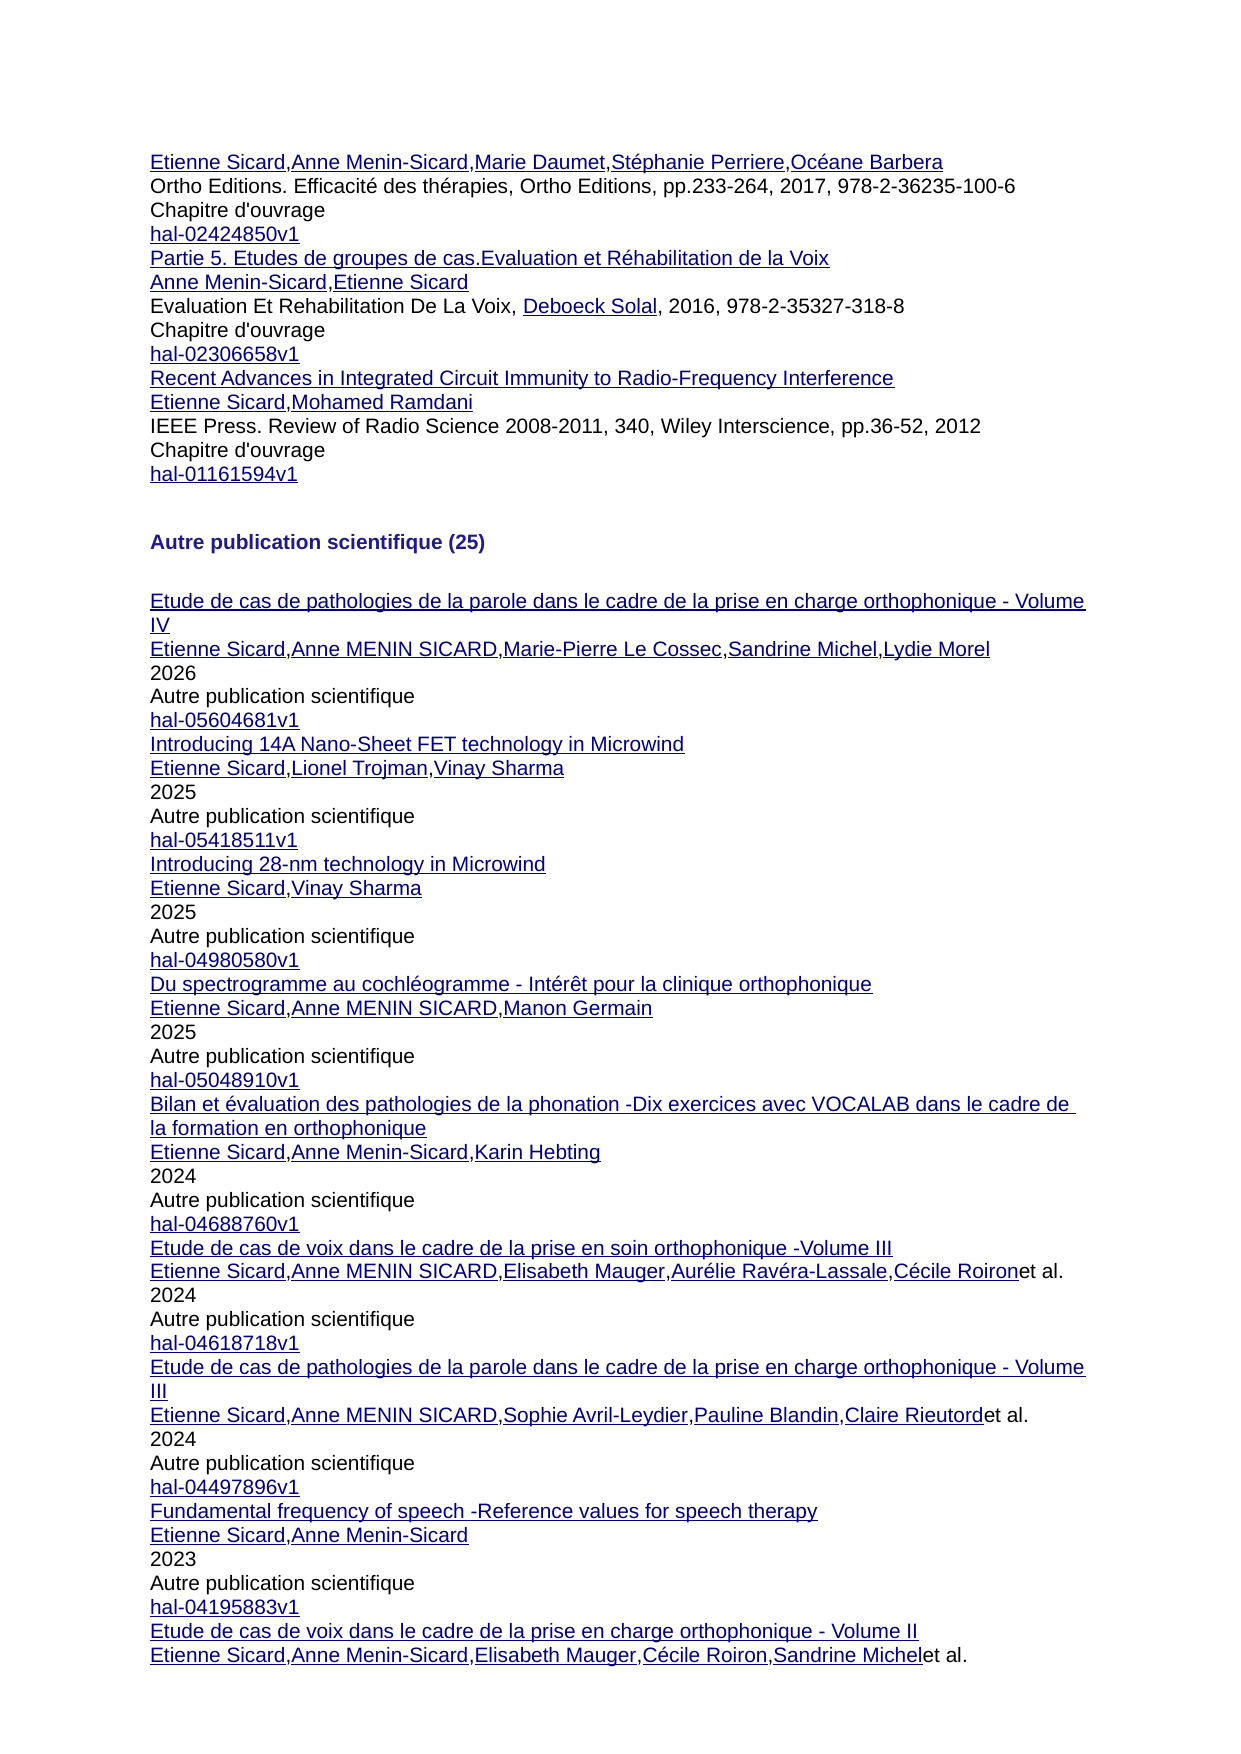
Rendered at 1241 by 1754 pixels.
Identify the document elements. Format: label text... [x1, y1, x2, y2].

table_cell Partie 5. Etudes de groupes de cas.Evaluation et Réhabilitation de la Voix Anne Menin-Sicard,Etienne Sicard Evaluation Et Rehabilitation De La Voix, Deboeck Solal, 2016, 978-2-35327-318-8 Chapitre d'ouvrage hal-02306658v1 [150, 246, 1090, 366]
table_header Etude de cas de pathologies de la parole dans le cadre de la prise en charge orthophonique - Volume IV Etienne Sicard,Anne MENIN SICARD,Marie-Pierre Le Cossec,Sandrine Michel,Lydie Morel 2026 Autre publication scientifique hal-05604681v1 [150, 589, 1090, 732]
table_header Etienne Sicard,Anne Menin-Sicard,Marie Daumet,Stéphanie Perriere,Océane Barbera Ortho Editions. Efficacité des thérapies, Ortho Editions, pp.233-264, 2017, 978-2-36235-100-6 Chapitre d'ouvrage hal-02424850v1 [150, 150, 1090, 246]
table_cell Introducing 28-nm technology in Microwind Etienne Sicard,Vinay Sharma 2025 Autre publication scientifique hal-04980580v1 [150, 852, 1090, 972]
table_cell Etude de cas de pathologies de la parole dans le cadre de la prise en charge orthophonique - Volume III Etienne Sicard,Anne MENIN SICARD,Sophie Avril-Leydier,Pauline Blandin,Claire Rieutordet al. 2024 Autre publication scientifique hal-04497896v1 [150, 1355, 1090, 1499]
table_cell Du spectrogramme au cochléogramme - Intérêt pour la clinique orthophonique Etienne Sicard,Anne MENIN SICARD,Manon Germain 2025 Autre publication scientifique hal-05048910v1 [150, 972, 1090, 1092]
table_cell Fundamental frequency of speech -Reference values for speech therapy Etienne Sicard,Anne Menin-Sicard 2023 Autre publication scientifique hal-04195883v1 [150, 1499, 1090, 1619]
table_cell Etude de cas de voix dans le cadre de la prise en charge orthophonique - Volume II Etienne Sicard,Anne Menin-Sicard,Elisabeth Mauger,Cécile Roiron,Sandrine Michelet al. [150, 1619, 1090, 1667]
table_cell Etude de cas de voix dans le cadre de la prise en soin orthophonique -Volume III Etienne Sicard,Anne MENIN SICARD,Elisabeth Mauger,Aurélie Ravéra-Lassale,Cécile Roironet al. 2024 Autre publication scientifique hal-04618718v1 [150, 1235, 1090, 1355]
subtitle Autre publication scientifique (25) [150, 530, 1090, 554]
table_cell Bilan et évaluation des pathologies de la phonation -Dix exercices avec VOCALAB dans le cadre de la formation en orthophonique Etienne Sicard,Anne Menin-Sicard,Karin Hebting 2024 Autre publication scientifique hal-04688760v1 [150, 1092, 1090, 1235]
table_cell Introducing 14A Nano-Sheet FET technology in Microwind Etienne Sicard,Lionel Trojman,Vinay Sharma 2025 Autre publication scientifique hal-05418511v1 [150, 732, 1090, 852]
table_cell Recent Advances in Integrated Circuit Immunity to Radio-Frequency Interference Etienne Sicard,Mohamed Ramdani IEEE Press. Review of Radio Science 2008-2011, 340, Wiley Interscience, pp.36-52, 2012 Chapitre d'ouvrage hal-01161594v1 [150, 366, 1090, 485]
